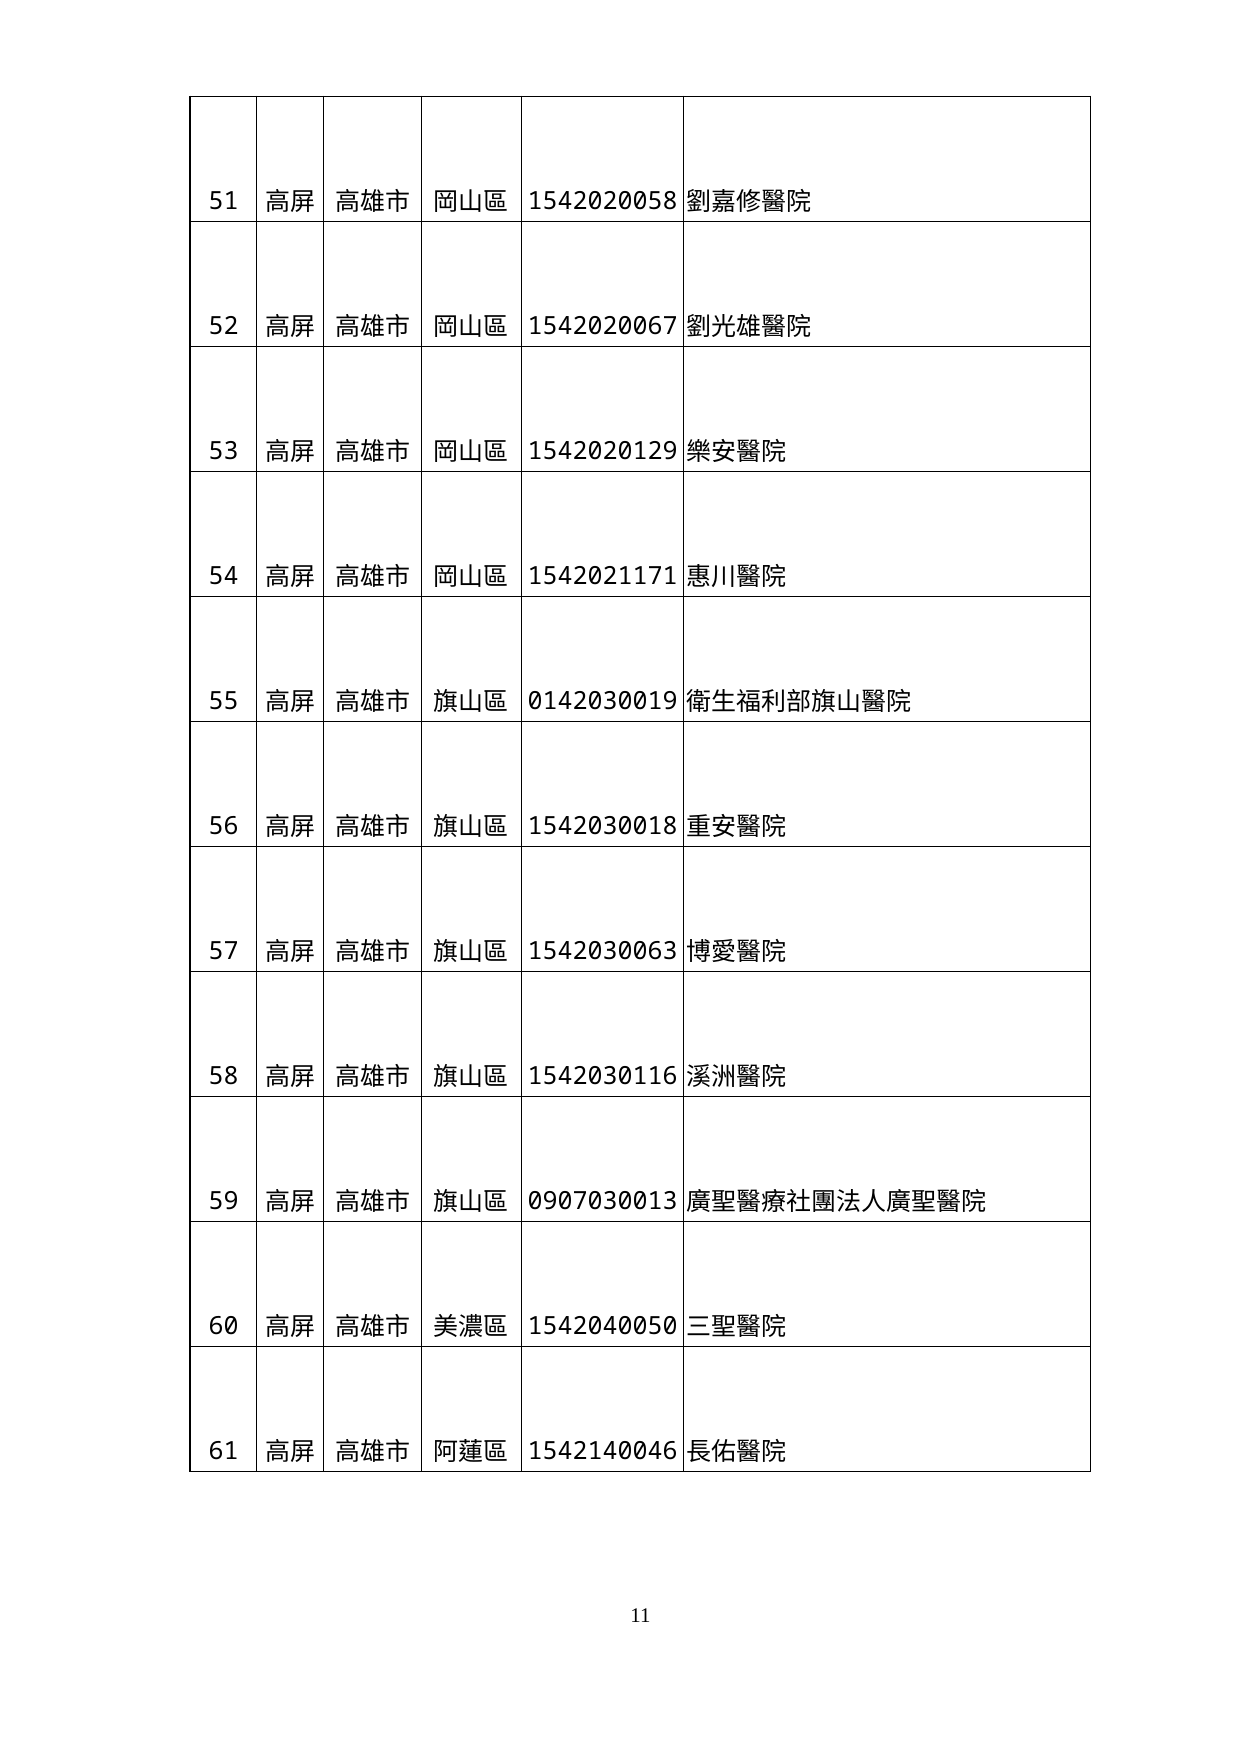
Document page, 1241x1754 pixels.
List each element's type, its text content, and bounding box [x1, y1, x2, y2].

table_cell 長佑醫院 [684, 1347, 1090, 1471]
table_cell 高屏 [257, 472, 323, 596]
table_cell 51 [191, 97, 256, 221]
table_cell 高屏 [257, 347, 323, 471]
table_cell 旗山區 [422, 972, 521, 1096]
table_cell 阿蓮區 [422, 1347, 521, 1471]
table_cell 劉光雄醫院 [684, 222, 1090, 346]
table_cell 1542020058 [522, 97, 683, 221]
table_cell 高屏 [257, 97, 323, 221]
table_cell 56 [191, 722, 256, 846]
table_cell 高屏 [257, 1097, 323, 1221]
table_cell 1542030116 [522, 972, 683, 1096]
table_cell 高雄市 [324, 97, 421, 221]
table_cell 博愛醫院 [684, 847, 1090, 971]
table_cell 高屏 [257, 1222, 323, 1346]
table_cell 岡山區 [422, 97, 521, 221]
table_cell 57 [191, 847, 256, 971]
table_cell 1542020129 [522, 347, 683, 471]
table_cell 高屏 [257, 597, 323, 721]
table_cell 52 [191, 222, 256, 346]
table_cell 高雄市 [324, 347, 421, 471]
table_cell 59 [191, 1097, 256, 1221]
table_cell 衛生福利部旗山醫院 [684, 597, 1090, 721]
table_cell 溪洲醫院 [684, 972, 1090, 1096]
table_cell 旗山區 [422, 1097, 521, 1221]
table_cell 高屏 [257, 222, 323, 346]
table_cell 高屏 [257, 1347, 323, 1471]
table_cell 高雄市 [324, 472, 421, 596]
table_cell 高雄市 [324, 1347, 421, 1471]
table_cell 高雄市 [324, 222, 421, 346]
table_cell 1542021171 [522, 472, 683, 596]
table_cell 高雄市 [324, 972, 421, 1096]
table_cell 旗山區 [422, 597, 521, 721]
table_cell 高雄市 [324, 1097, 421, 1221]
table_cell 61 [191, 1347, 256, 1471]
table_cell 1542040050 [522, 1222, 683, 1346]
table_cell 重安醫院 [684, 722, 1090, 846]
table_cell 0907030013 [522, 1097, 683, 1221]
table_cell 58 [191, 972, 256, 1096]
table_cell 0142030019 [522, 597, 683, 721]
table_cell 惠川醫院 [684, 472, 1090, 596]
table_cell 旗山區 [422, 722, 521, 846]
table_cell 高雄市 [324, 847, 421, 971]
table_cell 1542140046 [522, 1347, 683, 1471]
table_cell 高屏 [257, 722, 323, 846]
table_cell 55 [191, 597, 256, 721]
table_cell 1542030018 [522, 722, 683, 846]
table_cell 高屏 [257, 972, 323, 1096]
table_cell 美濃區 [422, 1222, 521, 1346]
table_cell 岡山區 [422, 347, 521, 471]
table_cell 旗山區 [422, 847, 521, 971]
table_cell 三聖醫院 [684, 1222, 1090, 1346]
table_cell 岡山區 [422, 222, 521, 346]
table_cell 60 [191, 1222, 256, 1346]
table_cell 劉嘉修醫院 [684, 97, 1090, 221]
table_cell 53 [191, 347, 256, 471]
table_cell 廣聖醫療社團法人廣聖醫院 [684, 1097, 1090, 1221]
table_cell 高雄市 [324, 722, 421, 846]
table_cell 54 [191, 472, 256, 596]
table_cell 岡山區 [422, 472, 521, 596]
table_cell 高雄市 [324, 1222, 421, 1346]
table_cell 樂安醫院 [684, 347, 1090, 471]
table_cell 高屏 [257, 847, 323, 971]
table_cell 高雄市 [324, 597, 421, 721]
table_cell 1542020067 [522, 222, 683, 346]
table_cell 1542030063 [522, 847, 683, 971]
